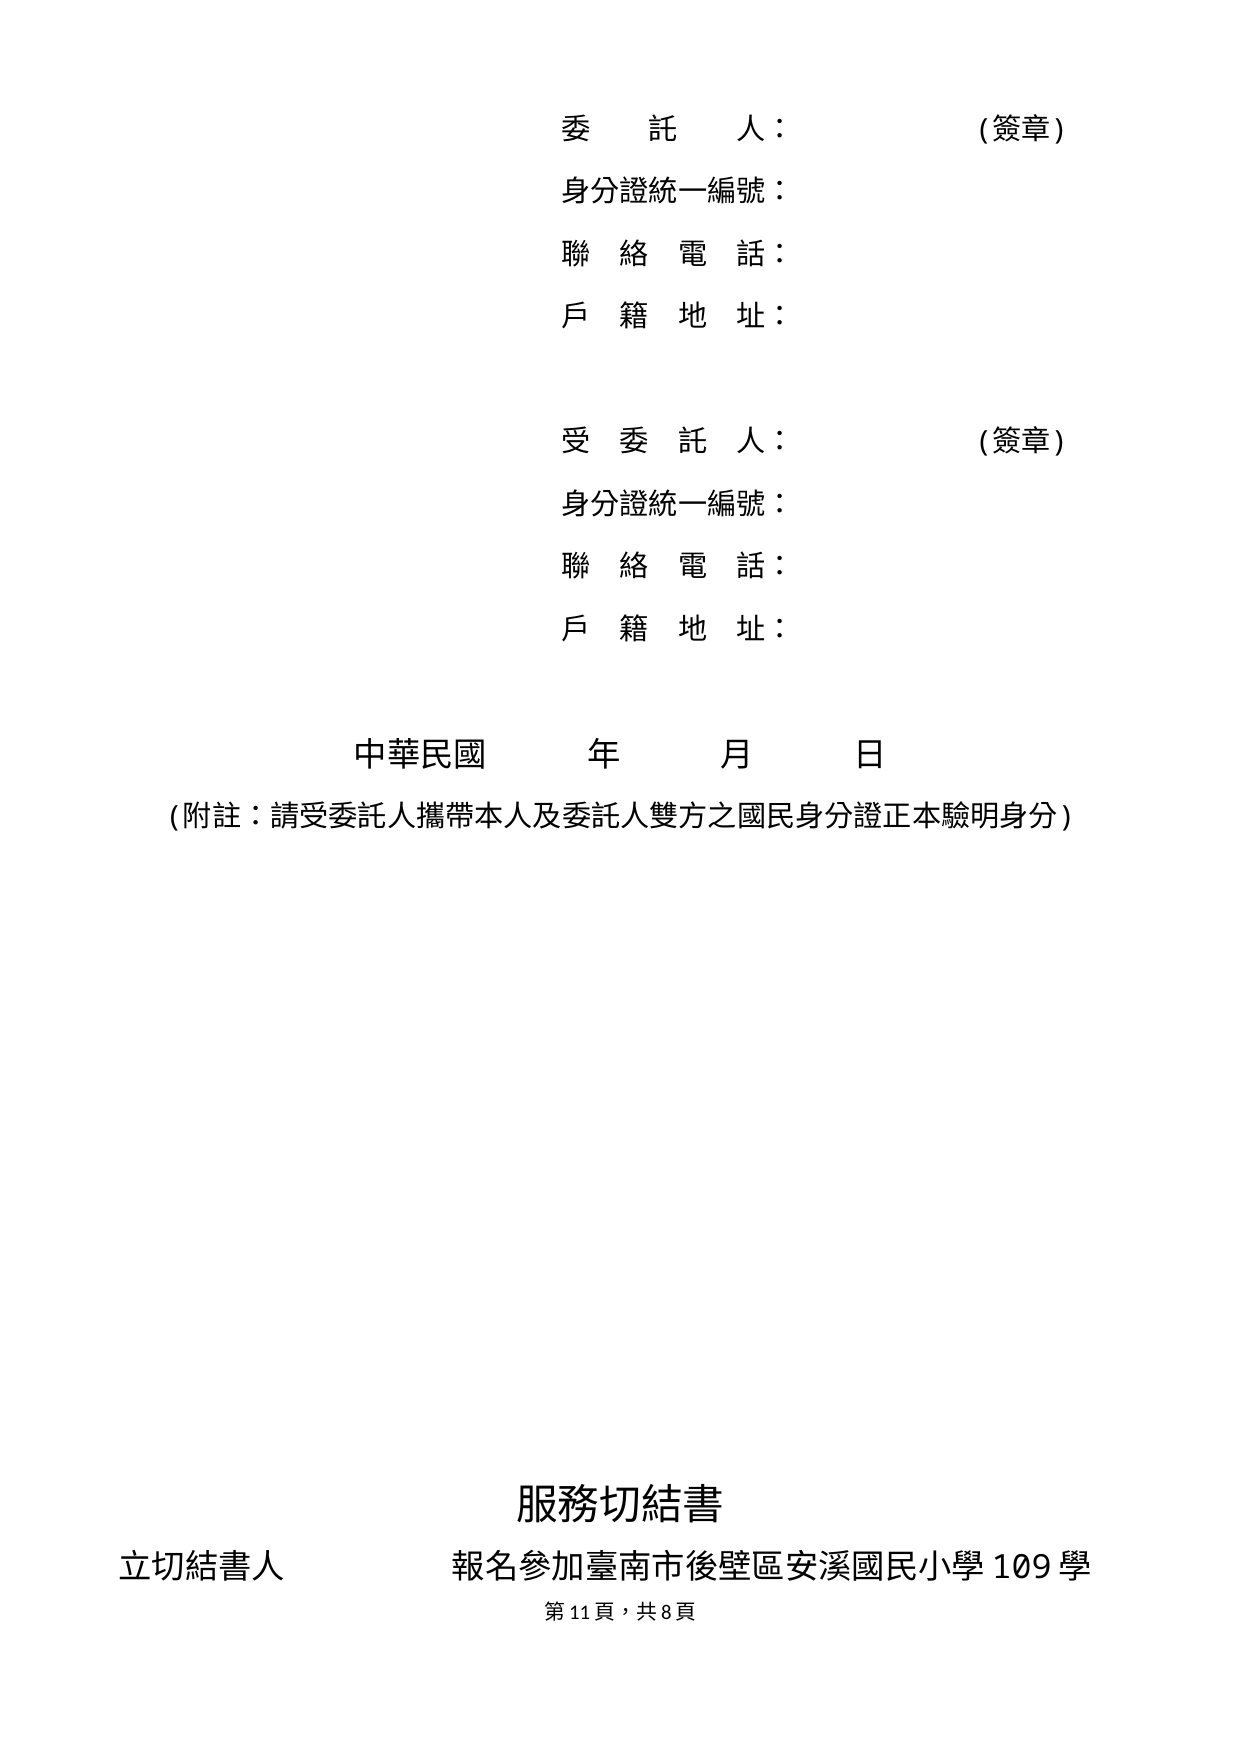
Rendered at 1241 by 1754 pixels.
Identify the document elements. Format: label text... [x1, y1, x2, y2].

text 受 委 託 人： (簽章) [118, 397, 1122, 460]
text 聯 絡 電 話： [118, 522, 1122, 585]
text 戶 籍 地 址： [118, 272, 1122, 335]
text 身分證統一編號： [118, 147, 1122, 210]
text (附註：請受委託人攜帶本人及委託人雙方之國民身分證正本驗明身分) [118, 772, 1122, 835]
text 聯 絡 電 話： [118, 210, 1122, 272]
text 委 託 人： (簽章) [118, 85, 1122, 147]
text 身分證統一編號： [118, 460, 1122, 522]
text 中華民國 年 月 日 [118, 710, 1122, 772]
text 服務切結書 [118, 1460, 1122, 1522]
text 戶 籍 地 址： [118, 585, 1122, 647]
text 立切結書人 報名參加臺南市後壁區安溪國民小學109學 [118, 1522, 1122, 1585]
